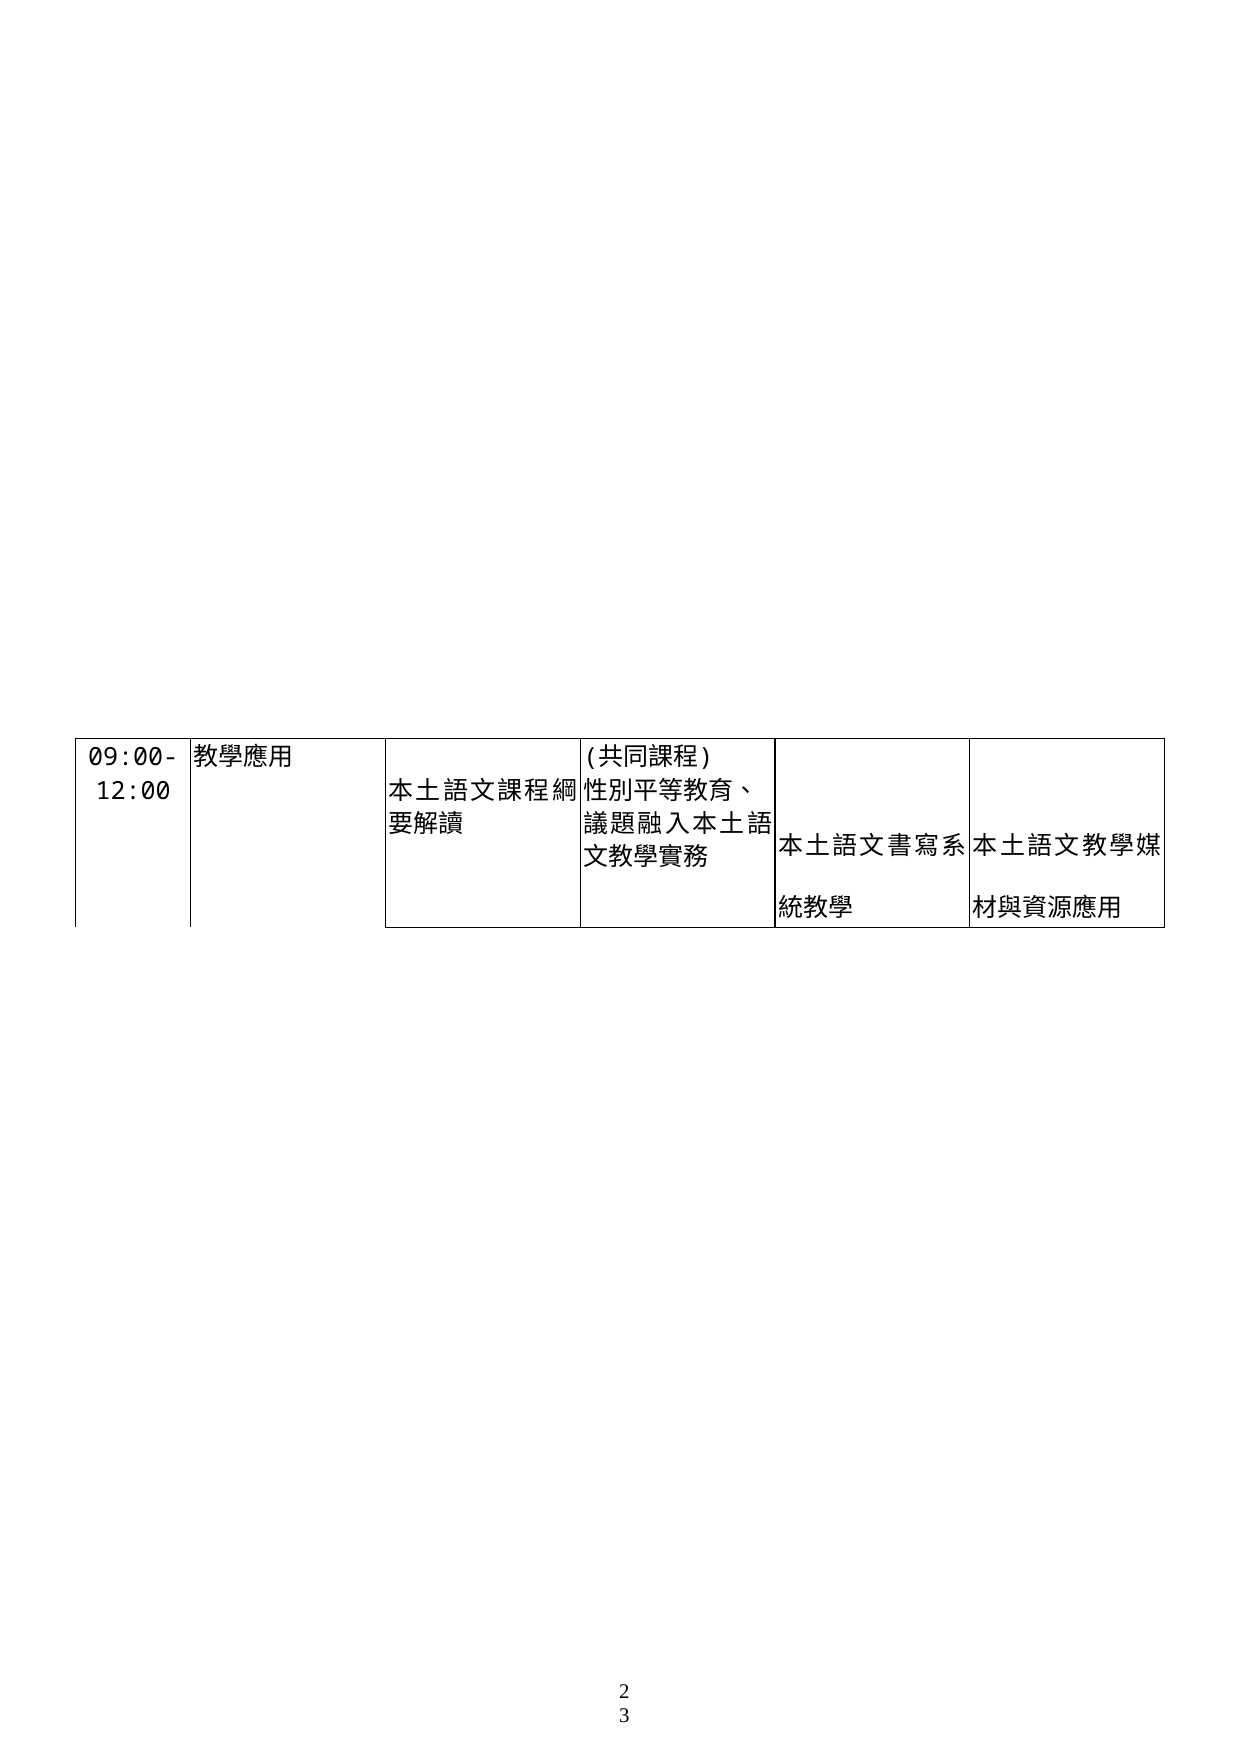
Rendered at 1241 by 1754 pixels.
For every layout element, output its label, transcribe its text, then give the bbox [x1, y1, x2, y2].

table_cell 教學應用 [191, 739, 385, 927]
table_cell 09:00-12:00 [76, 739, 190, 927]
table_cell 本土語文書寫系統教學 [776, 739, 969, 927]
table_cell 本土語文教學媒材與資源應用 [970, 739, 1164, 927]
table_cell (共同課程) 性別平等教育、 議題融入本土語文教學實務 [581, 739, 774, 927]
table_cell 本土語文課程綱要解讀 [386, 739, 580, 927]
